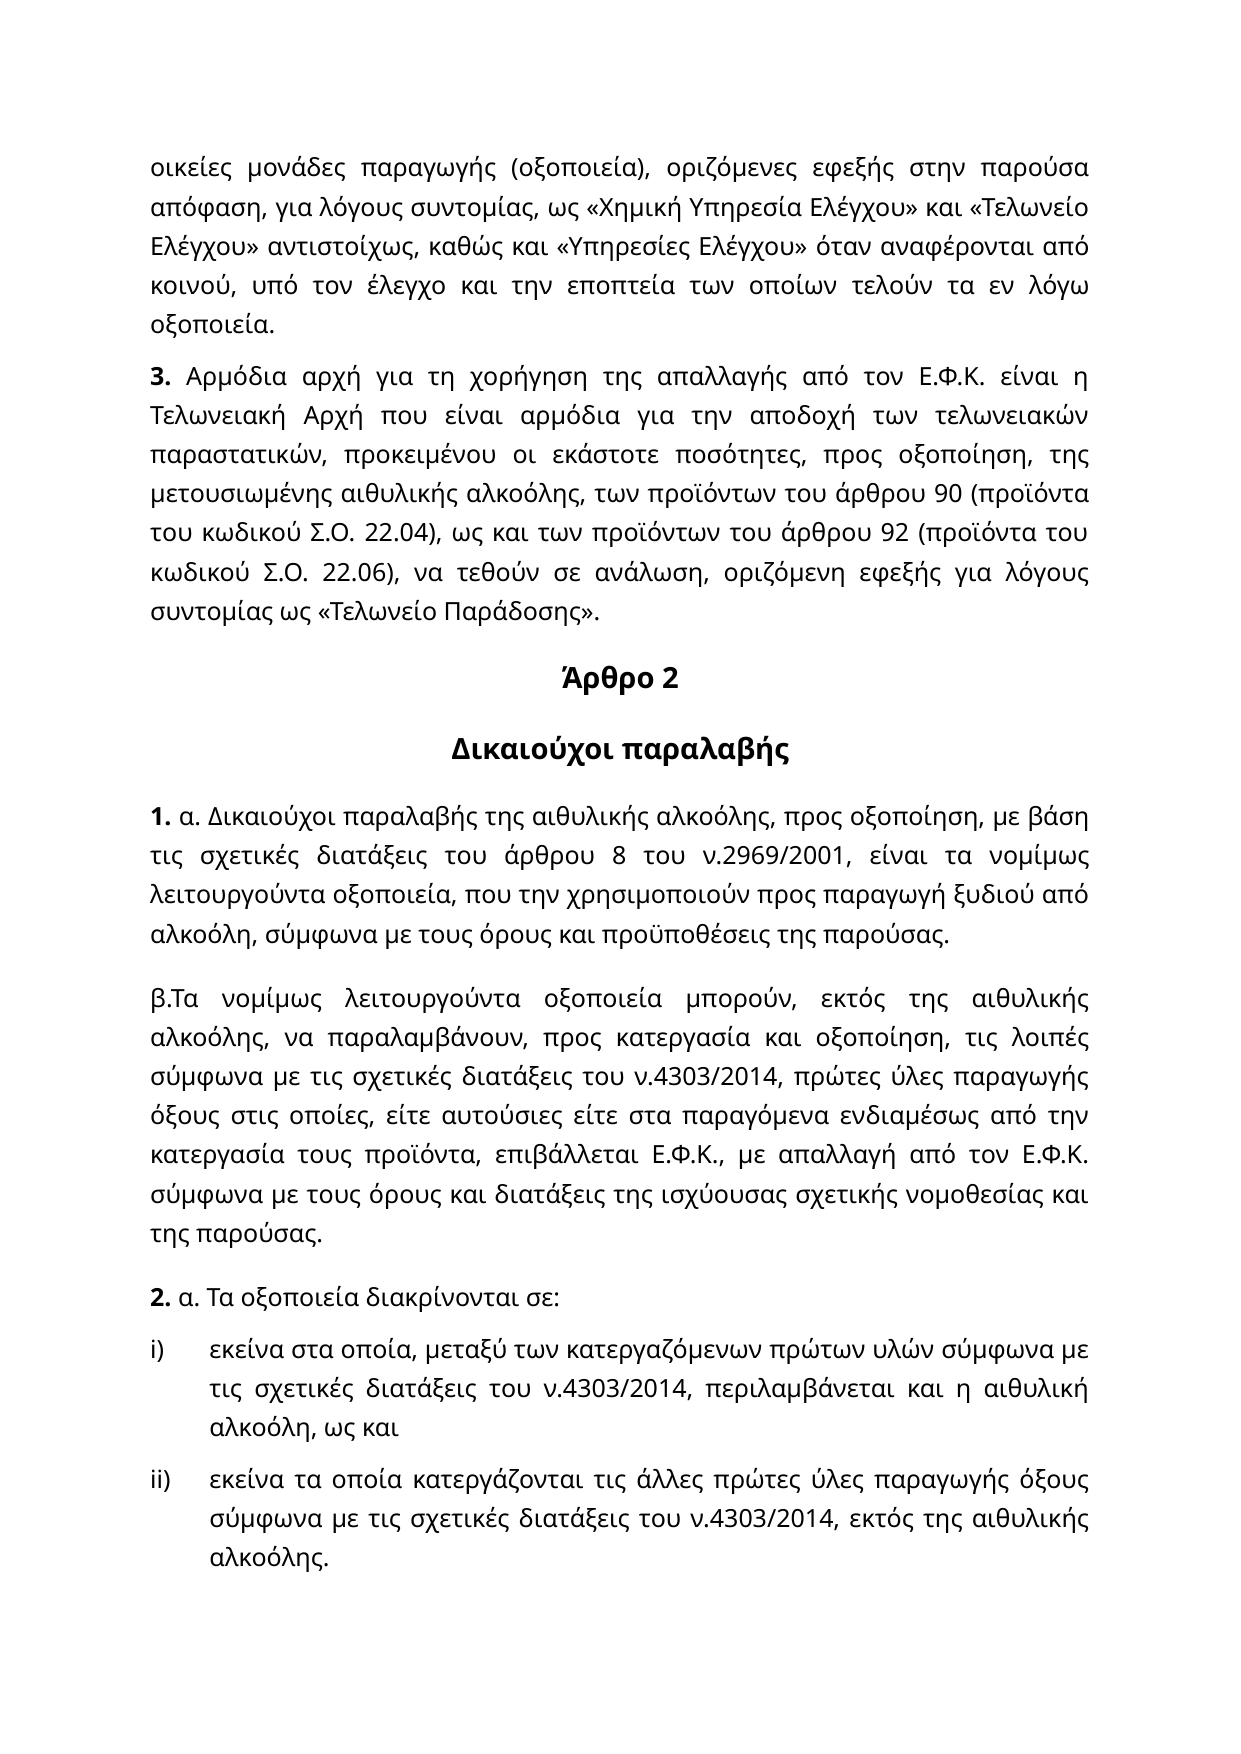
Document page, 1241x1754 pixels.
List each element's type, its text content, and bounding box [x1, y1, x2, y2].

text 2. α. Τα οξοποιεία διακρίνονται σε: [150, 1279, 1090, 1314]
list ii) εκείνα τα οποία κατεργάζονται τις άλλες πρώτες ύλες παραγωγής όξους σύμφωνα με τις σχετικές διατάξεις του ν.4303/2014, εκτός της αιθυλικής αλκοόλης. [150, 1461, 1090, 1574]
text οικείες μονάδες παραγωγής (οξοποιεία), οριζόμενες εφεξής στην παρούσα απόφαση, για λόγους συντομίας, ως «Χημική Υπηρεσία Ελέγχου» και «Τελωνείο Ελέγχου» αντιστοίχως, καθώς και «Υπηρεσίες Ελέγχου» όταν αναφέρονται από κοινού, υπό τον έλεγχο και την εποπτεία των οποίων τελούν τα εν λόγω οξοποιεία. [150, 150, 1090, 341]
text 1. α. Δικαιούχοι παραλαβής της αιθυλικής αλκοόλης, προς οξοποίηση, με βάση τις σχετικές διατάξεις του άρθρου 8 του ν.2969/2001, είναι τα νομίμως λειτουργούντα οξοποιεία, που την χρησιμοποιούν προς παραγωγή ξυδιού από αλκοόλη, σύμφωνα με τους όρους και προϋποθέσεις της παρούσας. [150, 799, 1090, 950]
subtitle Δικαιούχοι παραλαβής [150, 728, 1090, 768]
text β.Τα νομίμως λειτουργούντα οξοποιεία μπορούν, εκτός της αιθυλικής αλκοόλης, να παραλαμβάνουν, προς κατεργασία και οξοποίηση, τις λοιπές σύμφωνα με τις σχετικές διατάξεις του ν.4303/2014, πρώτες ύλες παραγωγής όξους στις οποίες, είτε αυτούσιες είτε στα παραγόμενα ενδιαμέσως από την κατεργασία τους προϊόντα, επιβάλλεται Ε.Φ.Κ., με απαλλαγή από τον Ε.Φ.Κ. σύμφωνα με τους όρους και διατάξεις της ισχύουσας σχετικής νομοθεσίας και της παρούσας. [150, 980, 1090, 1249]
subtitle Άρθρο 2 [150, 657, 1090, 697]
list i) εκείνα στα οποία, μεταξύ των κατεργαζόμενων πρώτων υλών σύμφωνα με τις σχετικές διατάξεις του ν.4303/2014, περιλαμβάνεται και η αιθυλική αλκοόλη, ως και [150, 1331, 1090, 1444]
text 3. Αρμόδια αρχή για τη χορήγηση της απαλλαγής από τον Ε.Φ.Κ. είναι η Τελωνειακή Αρχή που είναι αρμόδια για την αποδοχή των τελωνειακών παραστατικών, προκειμένου οι εκάστοτε ποσότητες, προς οξοποίηση, της μετουσιωμένης αιθυλικής αλκοόλης, των προϊόντων του άρθρου 90 (προϊόντα του κωδικού Σ.Ο. 22.04), ως και των προϊόντων του άρθρου 92 (προϊόντα του κωδικού Σ.Ο. 22.06), να τεθούν σε ανάλωση, οριζόμενη εφεξής για λόγους συντομίας ως «Τελωνείο Παράδοσης». [150, 358, 1090, 627]
